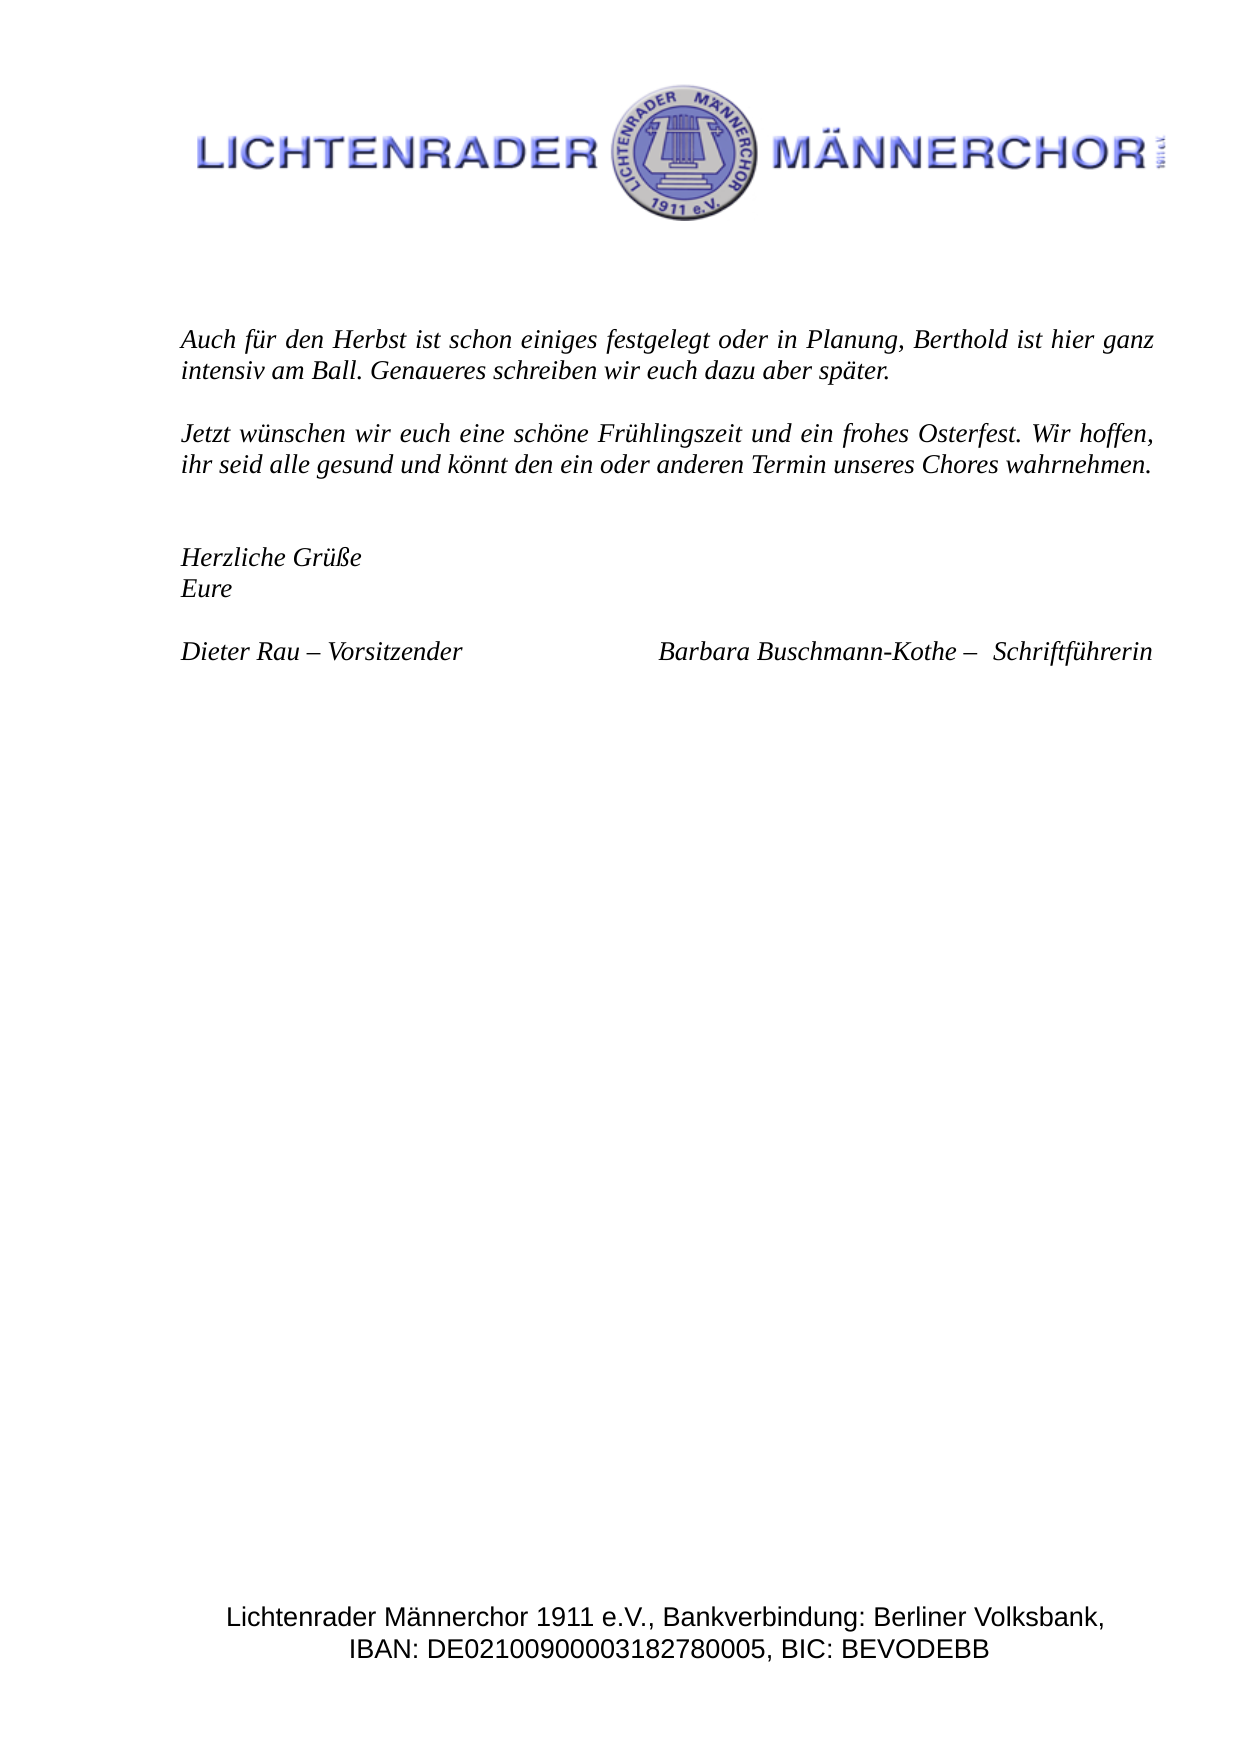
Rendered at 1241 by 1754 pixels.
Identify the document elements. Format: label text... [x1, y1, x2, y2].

picture [197, 82, 1166, 221]
text Auch für den Herbst ist schon einiges festgelegt oder in Planung, Berthold ist hier ganz intensiv am Ball. Genaueres schreiben wir euch dazu aber später. [181, 323, 1158, 386]
text Lichtenrader Männerchor 1911 e.V., Bankverbindung: Berliner Volksbank, [181, 1601, 1158, 1633]
text IBAN: DE02100900003182780005, BIC: BEVODEBB [181, 1633, 1158, 1664]
text Jetzt wünschen wir euch eine schöne Frühlingszeit und ein frohes Osterfest. Wir hoffen, ihr seid alle gesund und könnt den ein oder anderen Termin unseres Chores wahrnehmen. [181, 417, 1158, 479]
text Herzliche Grüße [181, 541, 1158, 572]
text Eure [181, 572, 1158, 603]
text Dieter Rau – Vorsitzender Barbara Buschmann-Kothe – Schriftführerin [181, 635, 1158, 666]
